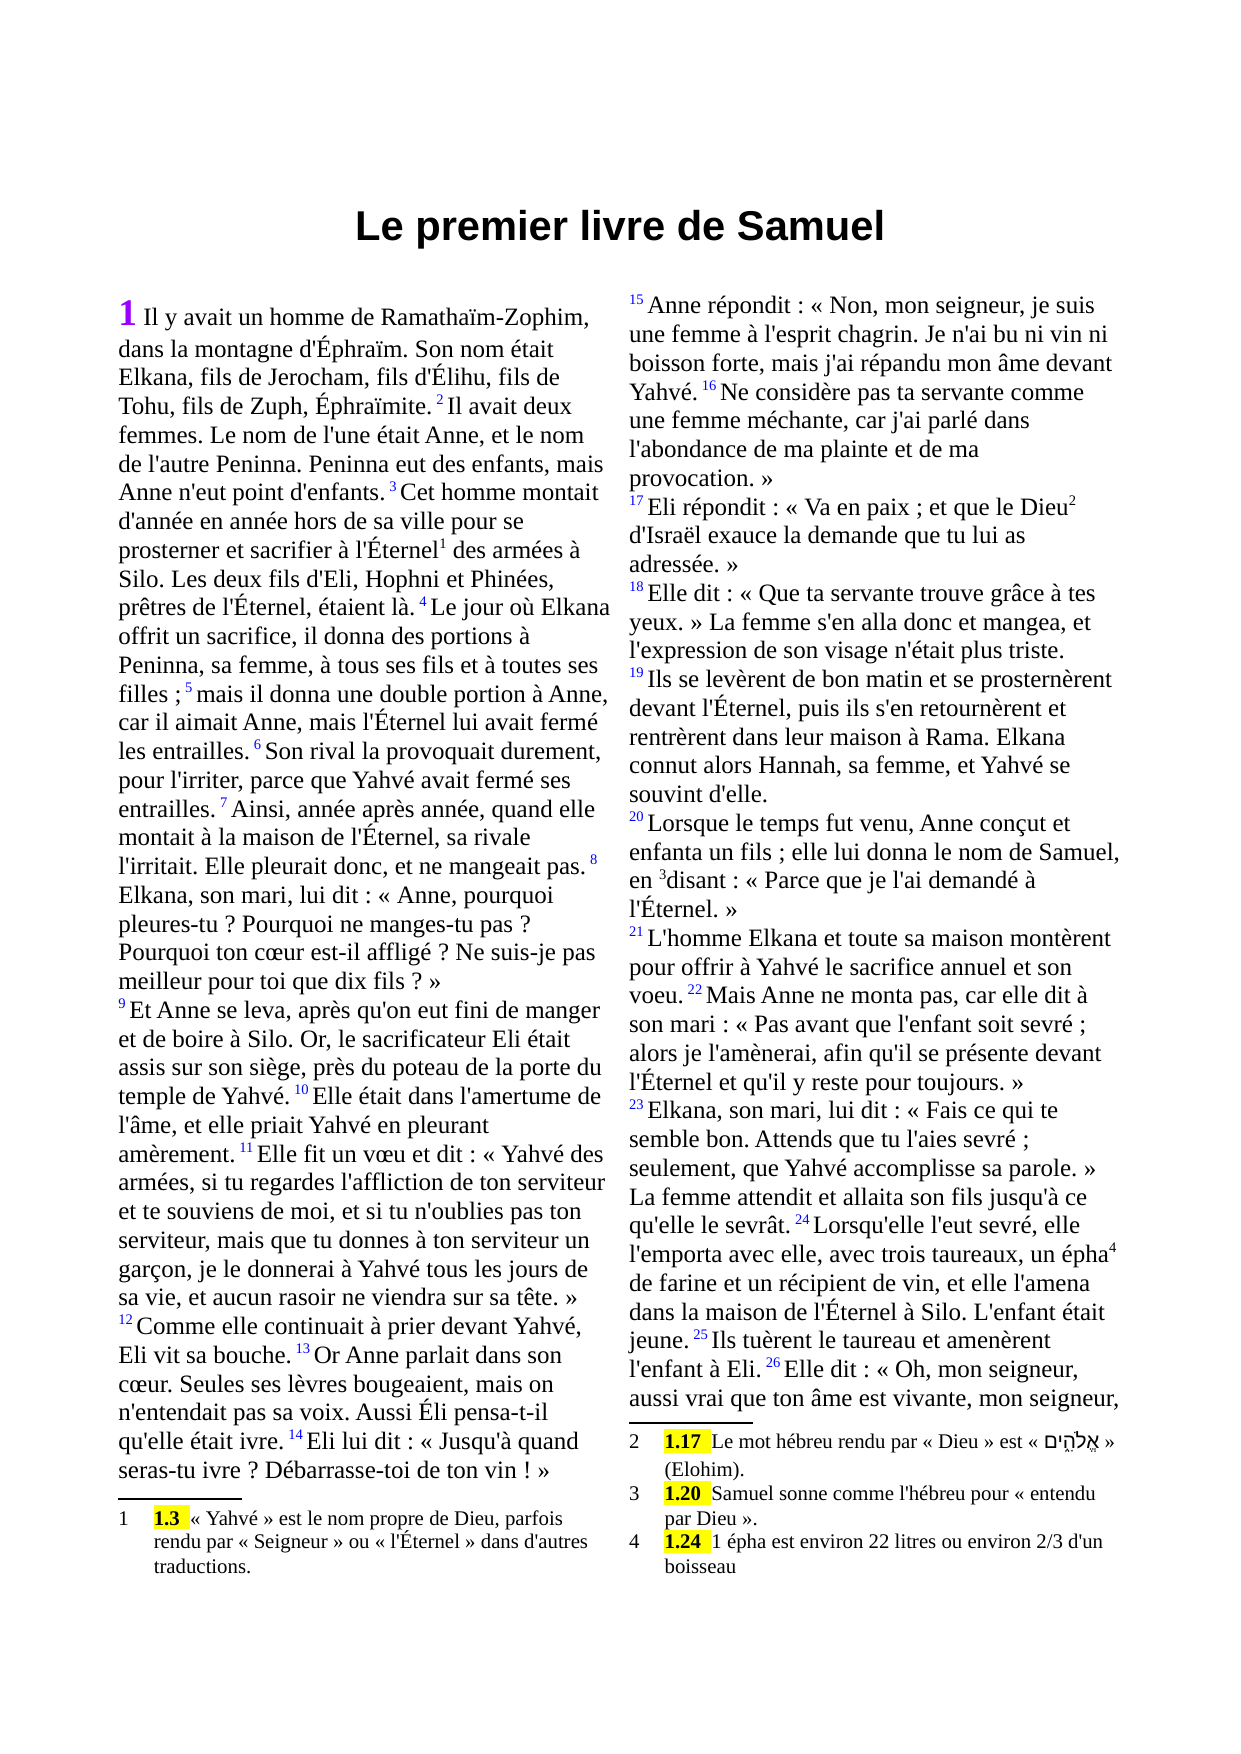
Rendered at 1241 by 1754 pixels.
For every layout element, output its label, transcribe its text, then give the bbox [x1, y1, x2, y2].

text 9 Et Anne se leva, après qu'on eut fini de manger et de boire à Silo. Or, le sacrificateur Eli était assis sur son siège, près du poteau de la porte du temple de Yahvé. 10 Elle était dans l'amertume de l'âme, et elle priait Yahvé en pleurant amèrement. 11 Elle fit un vœu et dit : « Yahvé des armées, si tu regardes l'affliction de ton serviteur et te souviens de moi, et si tu n'oublies pas ton serviteur, mais que tu donnes à ton serviteur un garçon, je le donnerai à Yahvé tous les jours de sa vie, et aucun rasoir ne viendra sur sa tête. » [118, 995, 611, 1311]
text 23 Elkana, son mari, lui dit : « Fais ce qui te semble bon. Attends que tu l'aies sevré ; seulement, que Yahvé accomplisse sa parole. » [629, 1096, 1122, 1182]
text 12 Comme elle continuait à prier devant Yahvé, Eli vit sa bouche. 13 Or Anne parlait dans son cœur. Seules ses lèvres bougeaient, mais on n'entendait pas sa voix. Aussi Éli pensa-t-il qu'elle était ivre. 14 Eli lui dit : « Jusqu'à quand seras-tu ivre ? Débarrasse-toi de ton vin ! » [118, 1311, 611, 1484]
text 1.3 « Yahvé » est le nom propre de Dieu, parfois rendu par « Seigneur » ou « l'Éternel » dans d'autres traductions. [118, 1505, 611, 1578]
text 1 Il y avait un homme de Ramathaïm-Zophim, dans la montagne d'Éphraïm. Son nom était Elkana, fils de Jerocham, fils d'Élihu, fils de Tohu, fils de Zuph, Éphraïmite. 2 Il avait deux femmes. Le nom de l'une était Anne, et le nom de l'autre Peninna. Peninna eut des enfants, mais Anne n'eut point d'enfants. 3 Cet homme montait d'année en année hors de sa ville pour se prosterner et sacrifier à l'Éternel des armées à Silo. Les deux fils d'Eli, Hophni et Phinées, prêtres de l'Éternel, étaient là. 4 Le jour où Elkana offrit un sacrifice, il donna des portions à Peninna, sa femme, à tous ses fils et à toutes ses filles ; 5 mais il donna une double portion à Anne, car il aimait Anne, mais l'Éternel lui avait fermé les entrailles. 6 Son rival la provoquait durement, pour l'irriter, parce que Yahvé avait fermé ses entrailles. 7 Ainsi, année après année, quand elle montait à la maison de l'Éternel, sa rivale l'irritait. Elle pleurait donc, et ne mangeait pas. 8 Elkana, son mari, lui dit : « Anne, pourquoi pleures-tu ? Pourquoi ne manges-tu pas ? Pourquoi ton cœur est-il affligé ? Ne suis-je pas meilleur pour toi que dix fils ? » [118, 291, 611, 995]
text 20 Lorsque le temps fut venu, Anne conçut et enfanta un fils ; elle lui donna le nom de Samuel, en disant : « Parce que je l'ai demandé à l'Éternel. » [629, 808, 1122, 923]
text 17 Eli répondit : « Va en paix ; et que le Dieu d'Israël exauce la demande que tu lui as adressée. » [629, 492, 1122, 578]
text 1.20 Samuel sonne comme l'hébreu pour « entendu par Dieu ». [629, 1481, 1122, 1529]
text 18 Elle dit : « Que ta servante trouve grâce à tes yeux. » La femme s'en alla donc et mangea, et l'expression de son visage n'était plus triste. [629, 578, 1122, 664]
text 21 L'homme Elkana et toute sa maison montèrent pour offrir à Yahvé le sacrifice annuel et son voeu. 22 Mais Anne ne monta pas, car elle dit à son mari : « Pas avant que l'enfant soit sevré ; alors je l'amènerai, afin qu'il se présente devant l'Éternel et qu'il y reste pour toujours. » [629, 923, 1122, 1096]
text 15 Anne répondit : « Non, mon seigneur, je suis une femme à l'esprit chagrin. Je n'ai bu ni vin ni boisson forte, mais j'ai répandu mon âme devant Yahvé. 16 Ne considère pas ta servante comme une femme méchante, car j'ai parlé dans l'abondance de ma plainte et de ma provocation. » [629, 291, 1122, 492]
text 19 Ils se levèrent de bon matin et se prosternèrent devant l'Éternel, puis ils s'en retournèrent et rentrèrent dans leur maison à Rama. Elkana connut alors Hannah, sa femme, et Yahvé se souvint d'elle. [629, 664, 1122, 808]
text 1.24 1 épha est environ 22 litres ou environ 2/3 d'un boisseau [629, 1529, 1122, 1578]
text 1.17 Le mot hébreu rendu par « Dieu » est « אֱלֹהִ֑ים » (Elohim). [629, 1429, 1122, 1481]
text La femme attendit et allaita son fils jusqu'à ce qu'elle le sevrât. 24 Lorsqu'elle l'eut sevré, elle l'emporta avec elle, avec trois taureaux, un épha de farine et un récipient de vin, et elle l'amena dans la maison de l'Éternel à Silo. L'enfant était jeune. 25 Ils tuèrent le taureau et amenèrent l'enfant à Eli. 26 Elle dit : « Oh, mon seigneur, aussi vrai que ton âme est vivante, mon seigneur, [629, 1182, 1122, 1412]
title Le premier livre de Samuel [118, 201, 1122, 249]
